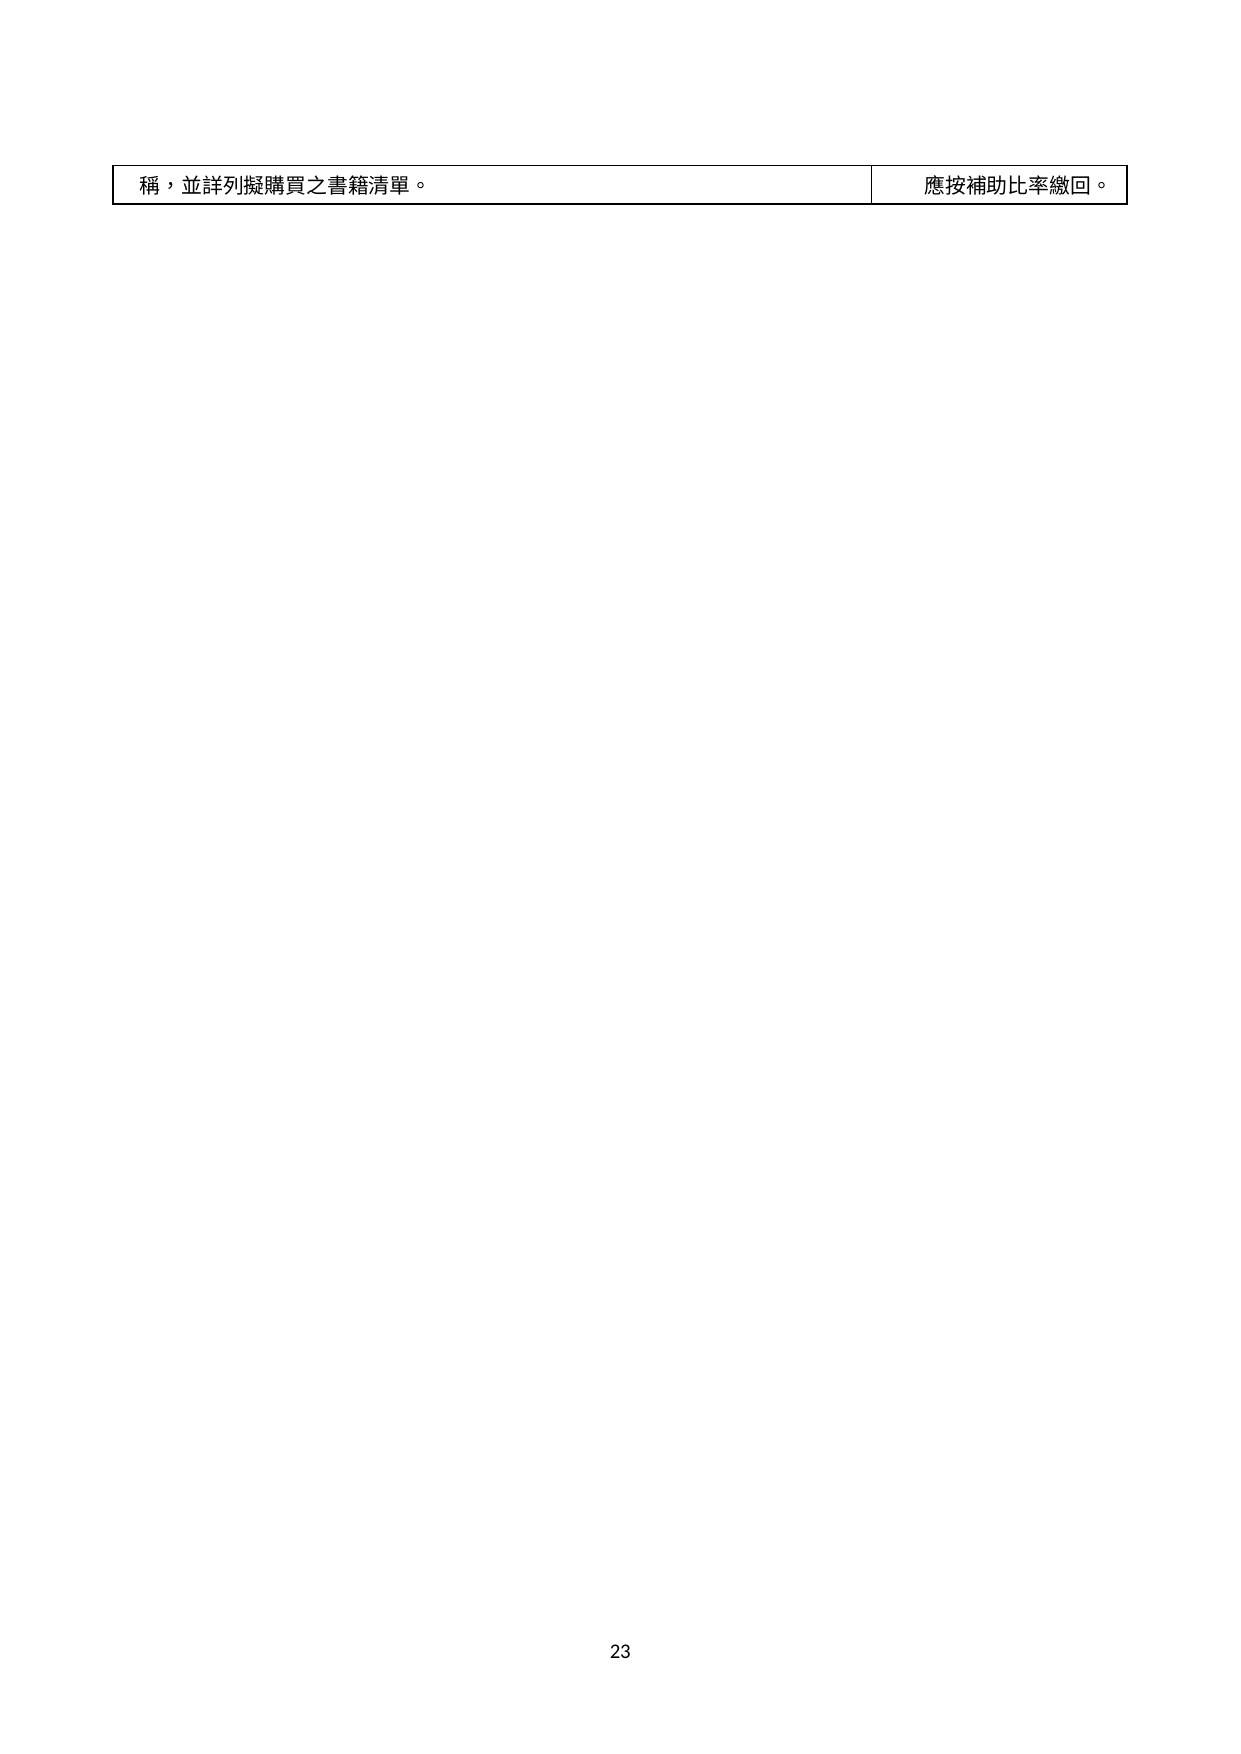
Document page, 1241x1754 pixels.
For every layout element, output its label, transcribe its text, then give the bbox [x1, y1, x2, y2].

table_cell 稱，並詳列擬購買之書籍清單。 [114, 166, 871, 203]
table_cell 應按補助比率繳回。 [872, 166, 1126, 203]
